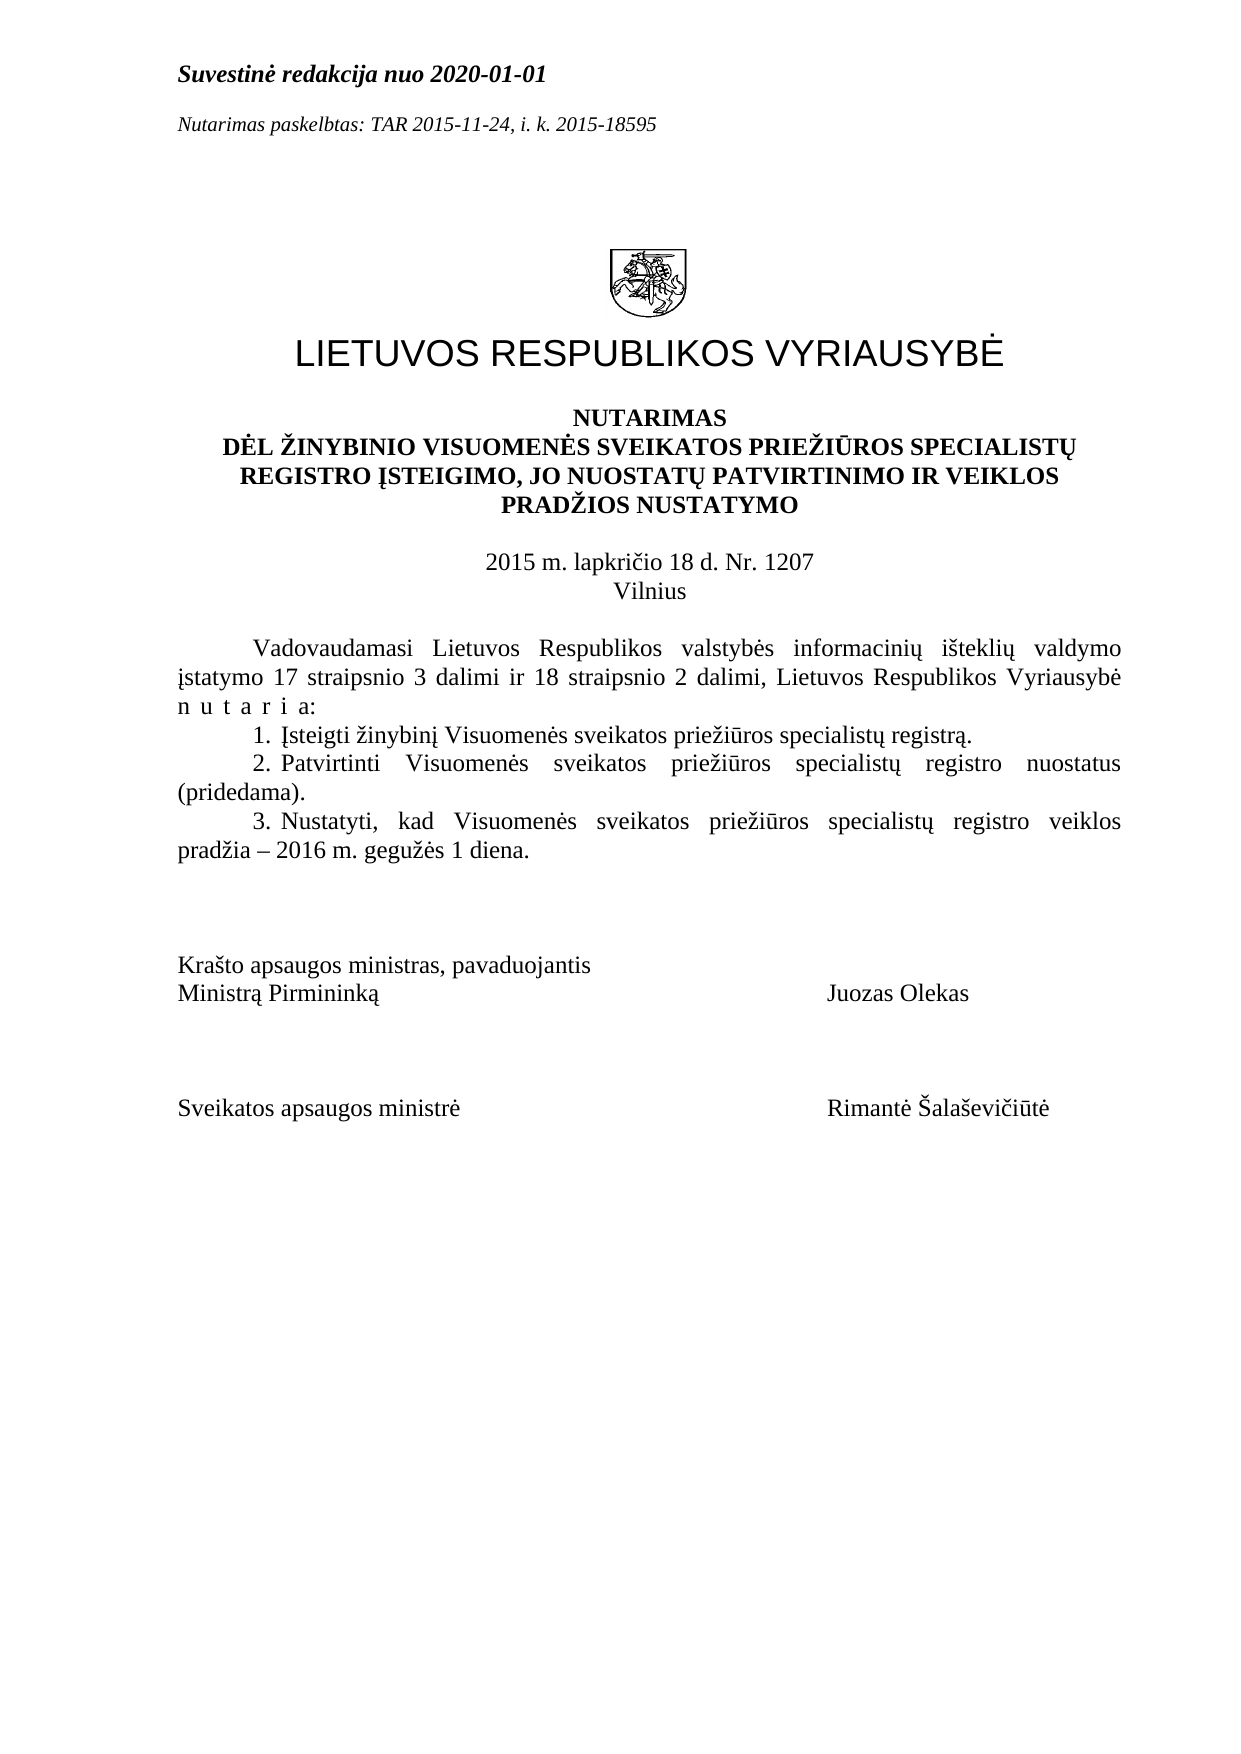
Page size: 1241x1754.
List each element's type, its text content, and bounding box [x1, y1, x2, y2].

text 3. Nustatyti, kad Visuomenės sveikatos priežiūros specialistų registro veiklos pradžia – 2016 m. gegužės 1 diena. [177, 806, 1122, 863]
text Nutarimas paskelbtas: TAR 2015-11-24, i. k. 2015-18595 [177, 112, 1122, 136]
text Dėl ŽINYBINIO VISUOMENĖS SVEIKATOS PRIEŽIŪROS SPECIALISTŲ REGISTRO ĮSTEIGIMO, JO NUOSTATŲ PATVIRTINIMO IR VEIKLOS PRADŽIOS NUSTATYMO [177, 432, 1122, 518]
text Krašto apsaugos ministras, pavaduojantis [177, 950, 1122, 978]
text 2. Patvirtinti Visuomenės sveikatos priežiūros specialistų registro nuostatus (pridedama). [177, 748, 1122, 806]
text Suvestinė redakcija nuo 2020-01-01 [177, 59, 1122, 88]
text Lietuvos Respublikos Vyriausybė [177, 332, 1122, 375]
text nutarimas [177, 403, 1122, 432]
text 2015 m. lapkričio 18 d. Nr. 1207 Vilnius [177, 547, 1122, 605]
text 1. Įsteigti žinybinį Visuomenės sveikatos priežiūros specialistų registrą. [177, 720, 1122, 748]
text Vadovaudamasi Lietuvos Respublikos valstybės informacinių išteklių valdymo įstatymo 17 straipsnio 3 dalimi ir 18 straipsnio 2 dalimi, Lietuvos Respublikos Vyriausybė nutaria: [177, 633, 1122, 720]
text Ministrą Pirmininką Juozas Olekas [177, 978, 1122, 1007]
text Sveikatos apsaugos ministrė Rimantė Šalaševičiūtė [177, 1093, 1122, 1122]
